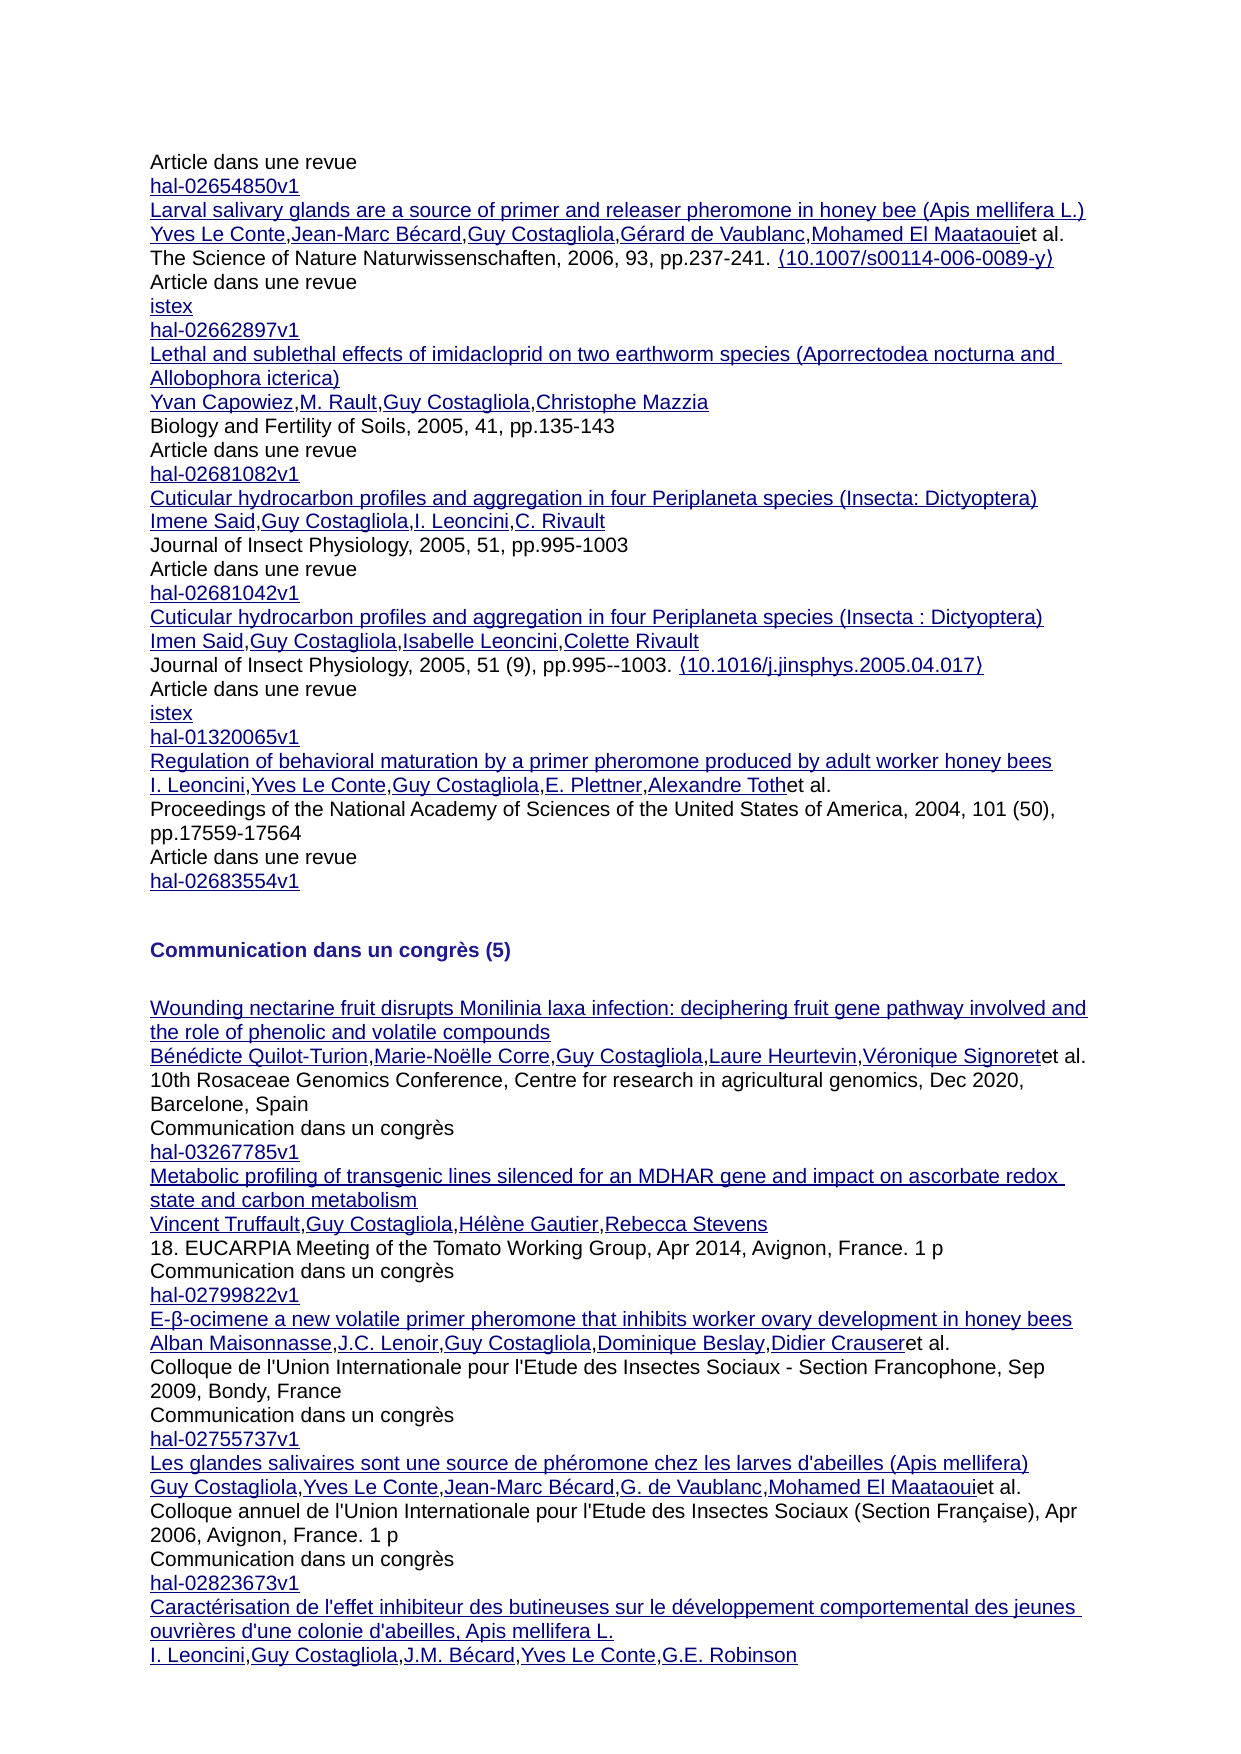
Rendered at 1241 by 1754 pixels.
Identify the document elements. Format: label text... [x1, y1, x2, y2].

table_cell Article dans une revue hal-02654850v1 [150, 150, 1090, 198]
table_cell Lethal and sublethal effects of imidacloprid on two earthworm species (Aporrectodea nocturna and Allobophora icterica) Yvan Capowiez,M. Rault,Guy Costagliola,Christophe Mazzia Biology and Fertility of Soils, 2005, 41, pp.135-143 Article dans une revue hal-02681082v1 [150, 342, 1090, 485]
table_cell Metabolic profiling of transgenic lines silenced for an MDHAR gene and impact on ascorbate redox state and carbon metabolism Vincent Truffault,Guy Costagliola,Hélène Gautier,Rebecca Stevens 18. EUCARPIA Meeting of the Tomato Working Group, Apr 2014, Avignon, France. 1 p Communication dans un congrès hal-02799822v1 [150, 1164, 1090, 1307]
table_cell Les glandes salivaires sont une source de phéromone chez les larves d'abeilles (Apis mellifera) Guy Costagliola,Yves Le Conte,Jean-Marc Bécard,G. de Vaublanc,Mohamed El Maataouiet al. Colloque annuel de l'Union Internationale pour l'Etude des Insectes Sociaux (Section Française), Apr 2006, Avignon, France. 1 p Communication dans un congrès hal-02823673v1 [150, 1451, 1090, 1595]
table_cell Larval salivary glands are a source of primer and releaser pheromone in honey bee (Apis mellifera L.) Yves Le Conte,Jean-Marc Bécard,Guy Costagliola,Gérard de Vaublanc,Mohamed El Maataouiet al. The Science of Nature Naturwissenschaften, 2006, 93, pp.237-241. ⟨10.1007/s00114-006-0089-y⟩ Article dans une revue istex hal-02662897v1 [150, 198, 1090, 342]
table_cell Cuticular hydrocarbon profiles and aggregation in four Periplaneta species (Insecta: Dictyoptera) Imene Said,Guy Costagliola,I. Leoncini,C. Rivault Journal of Insect Physiology, 2005, 51, pp.995-1003 Article dans une revue hal-02681042v1 [150, 485, 1090, 605]
table_cell Regulation of behavioral maturation by a primer pheromone produced by adult worker honey bees I. Leoncini,Yves Le Conte,Guy Costagliola,E. Plettner,Alexandre Tothet al. Proceedings of the National Academy of Sciences of the United States of America, 2004, 101 (50), pp.17559-17564 Article dans une revue hal-02683554v1 [150, 749, 1090, 893]
subtitle Communication dans un congrès (5) [150, 937, 1090, 961]
table_header Wounding nectarine fruit disrupts Monilinia laxa infection: deciphering fruit gene pathway involved and the role of phenolic and volatile compounds Bénédicte Quilot-Turion,Marie-Noëlle Corre,Guy Costagliola,Laure Heurtevin,Véronique Signoretet al. 10th Rosaceae Genomics Conference, Centre for research in agricultural genomics, Dec 2020, Barcelone, Spain Communication dans un congrès hal-03267785v1 [150, 996, 1090, 1163]
table_cell Caractérisation de l'effet inhibiteur des butineuses sur le développement comportemental des jeunes ouvrières d'une colonie d'abeilles, Apis mellifera L. I. Leoncini,Guy Costagliola,J.M. Bécard,Yves Le Conte,G.E. Robinson [150, 1595, 1090, 1667]
table_cell E-β-ocimene a new volatile primer pheromone that inhibits worker ovary development in honey bees Alban Maisonnasse,J.C. Lenoir,Guy Costagliola,Dominique Beslay,Didier Crauseret al. Colloque de l'Union Internationale pour l'Etude des Insectes Sociaux - Section Francophone, Sep 2009, Bondy, France Communication dans un congrès hal-02755737v1 [150, 1307, 1090, 1451]
table_cell Cuticular hydrocarbon profiles and aggregation in four Periplaneta species (Insecta : Dictyoptera) Imen Said,Guy Costagliola,Isabelle Leoncini,Colette Rivault Journal of Insect Physiology, 2005, 51 (9), pp.995--1003. ⟨10.1016/j.jinsphys.2005.04.017⟩ Article dans une revue istex hal-01320065v1 [150, 605, 1090, 749]
